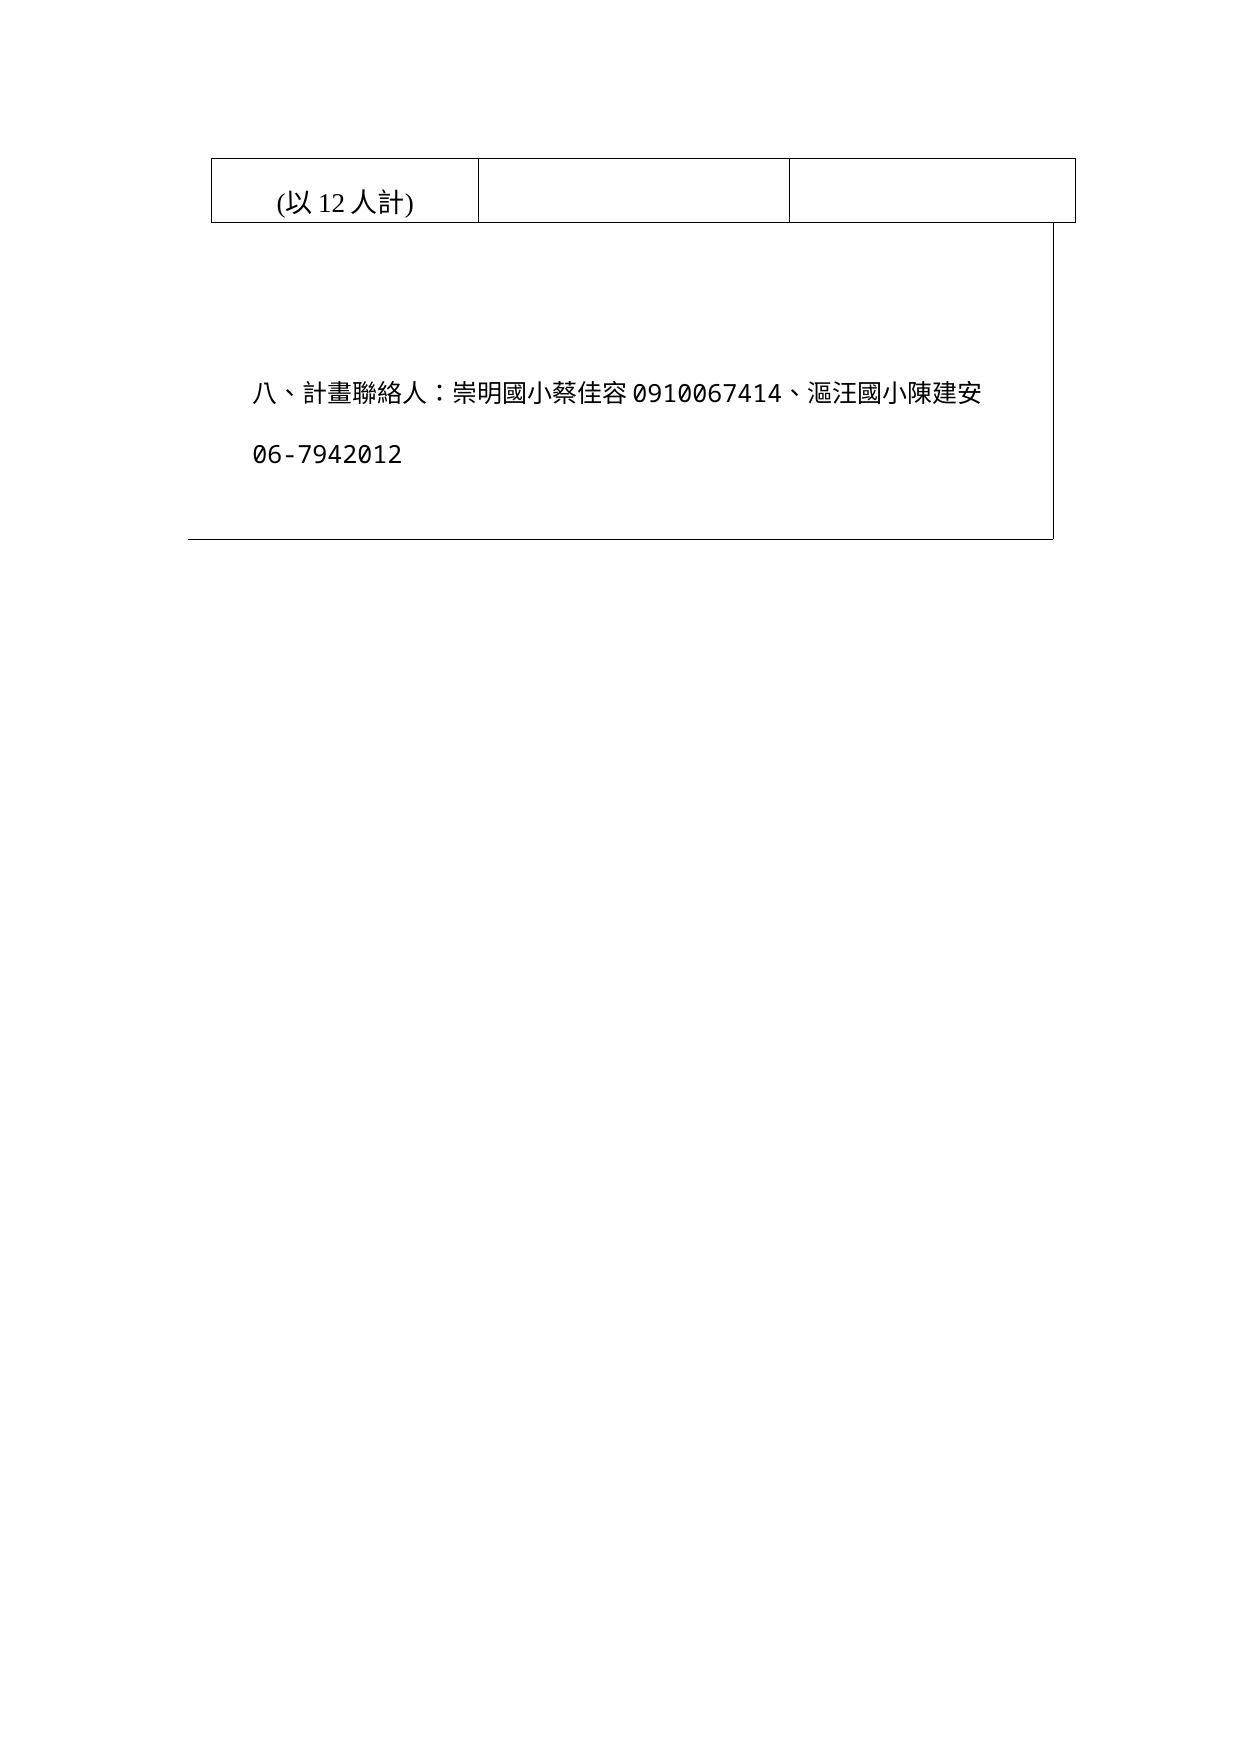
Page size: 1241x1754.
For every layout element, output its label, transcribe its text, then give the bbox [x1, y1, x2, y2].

table_cell [790, 159, 1075, 222]
table_cell [479, 159, 789, 222]
table_cell (以12人計) [212, 159, 478, 222]
text 八、計畫聯絡人：崇明國小蔡佳容0910067414、漚汪國小陳建安06-7942012 [187, 350, 1053, 539]
